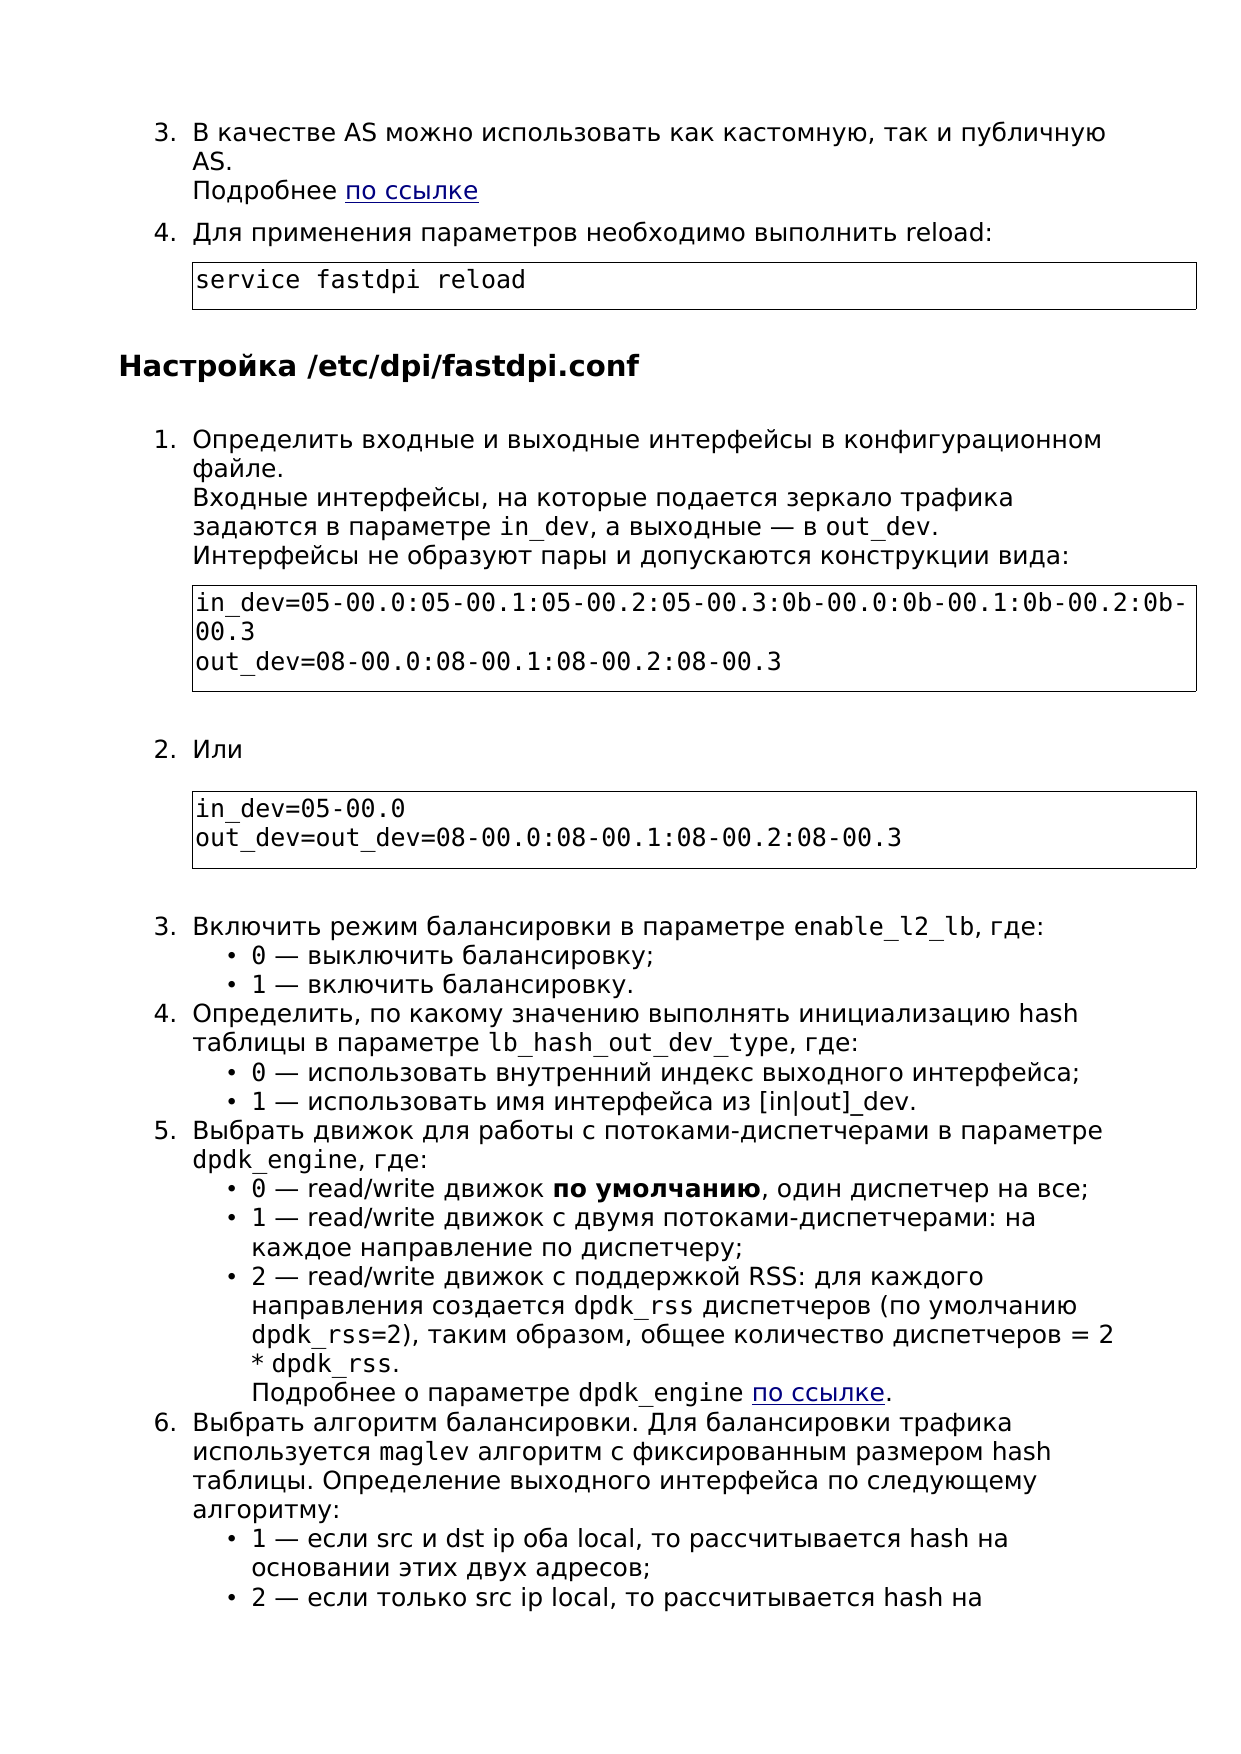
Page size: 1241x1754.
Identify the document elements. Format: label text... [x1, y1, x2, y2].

list 0 — использовать внутренний индекс выходного интерфейса; [236, 1058, 1122, 1087]
list Определить, по какому значению выполнять инициализацию hash таблицы в параметре lb_hash_out_dev_type, где: [177, 999, 1122, 1058]
list Определить входные и выходные интерфейсы в конфигурационном файле. Входные интерфейсы, на которые подается зеркало трафика задаются в параметре in_dev, а выходные — в out_dev. Интерфейсы не образуют пары и допускаются конструкции вида: [177, 425, 1122, 571]
subtitle Настройка /etc/dpi/fastdpi.conf [118, 349, 1122, 383]
list 1 — включить балансировку. [236, 970, 1122, 999]
list 2 — read/write движок с поддержкой RSS: для каждого направления создается dpdk_rss диспетчеров (по умолчанию dpdk_rss=2), таким образом, общее количество диспетчеров = 2 * dpdk_rss. Подробнее о параметре dpdk_engine по ссылке. [236, 1262, 1122, 1408]
list Выбрать алгоритм балансировки. Для балансировки трафика используется maglev алгоритм с фиксированным размером hash таблицы. Определение выходного интерфейса по следующему алгоритму: [177, 1408, 1122, 1524]
table_header in_dev=05-00.0:05-00.1:05-00.2:05-00.3:0b-00.0:0b-00.1:0b-00.2:0b-00.3 out_dev=08-00.0:08-00.1:08-00.2:08-00.3 [193, 586, 1196, 691]
table_header in_dev=05-00.0 out_dev=out_dev=08-00.0:08-00.1:08-00.2:08-00.3 [193, 792, 1196, 867]
list 2 — если только src ip local, то рассчитывается hash на [236, 1583, 1122, 1612]
list 0 — read/write движок по умолчанию, один диспетчер на все; [236, 1174, 1122, 1203]
list 0 — выключить балансировку; [236, 941, 1122, 970]
list Выбрать движок для работы с потоками-диспетчерами в параметре dpdk_engine, где: [177, 1116, 1122, 1174]
table_header service fastdpi reload [193, 263, 1196, 309]
list Включить режим балансировки в параметре enable_l2_lb, где: [177, 912, 1122, 941]
list Для применения параметров необходимо выполнить reload: [177, 218, 1122, 247]
list 1 — read/write движок с двумя потоками-диспетчерами: на каждое направление по диспетчеру; [236, 1203, 1122, 1262]
list Или [177, 735, 1122, 764]
list 1 — если src и dst ip оба local, то рассчитывается hash на основании этих двух адресов; [236, 1524, 1122, 1583]
list 1 — использовать имя интерфейса из [in|out]_dev. [236, 1087, 1122, 1116]
list В качестве AS можно использовать как кастомную, так и публичную AS. Подробнее по ссылке [177, 118, 1122, 206]
